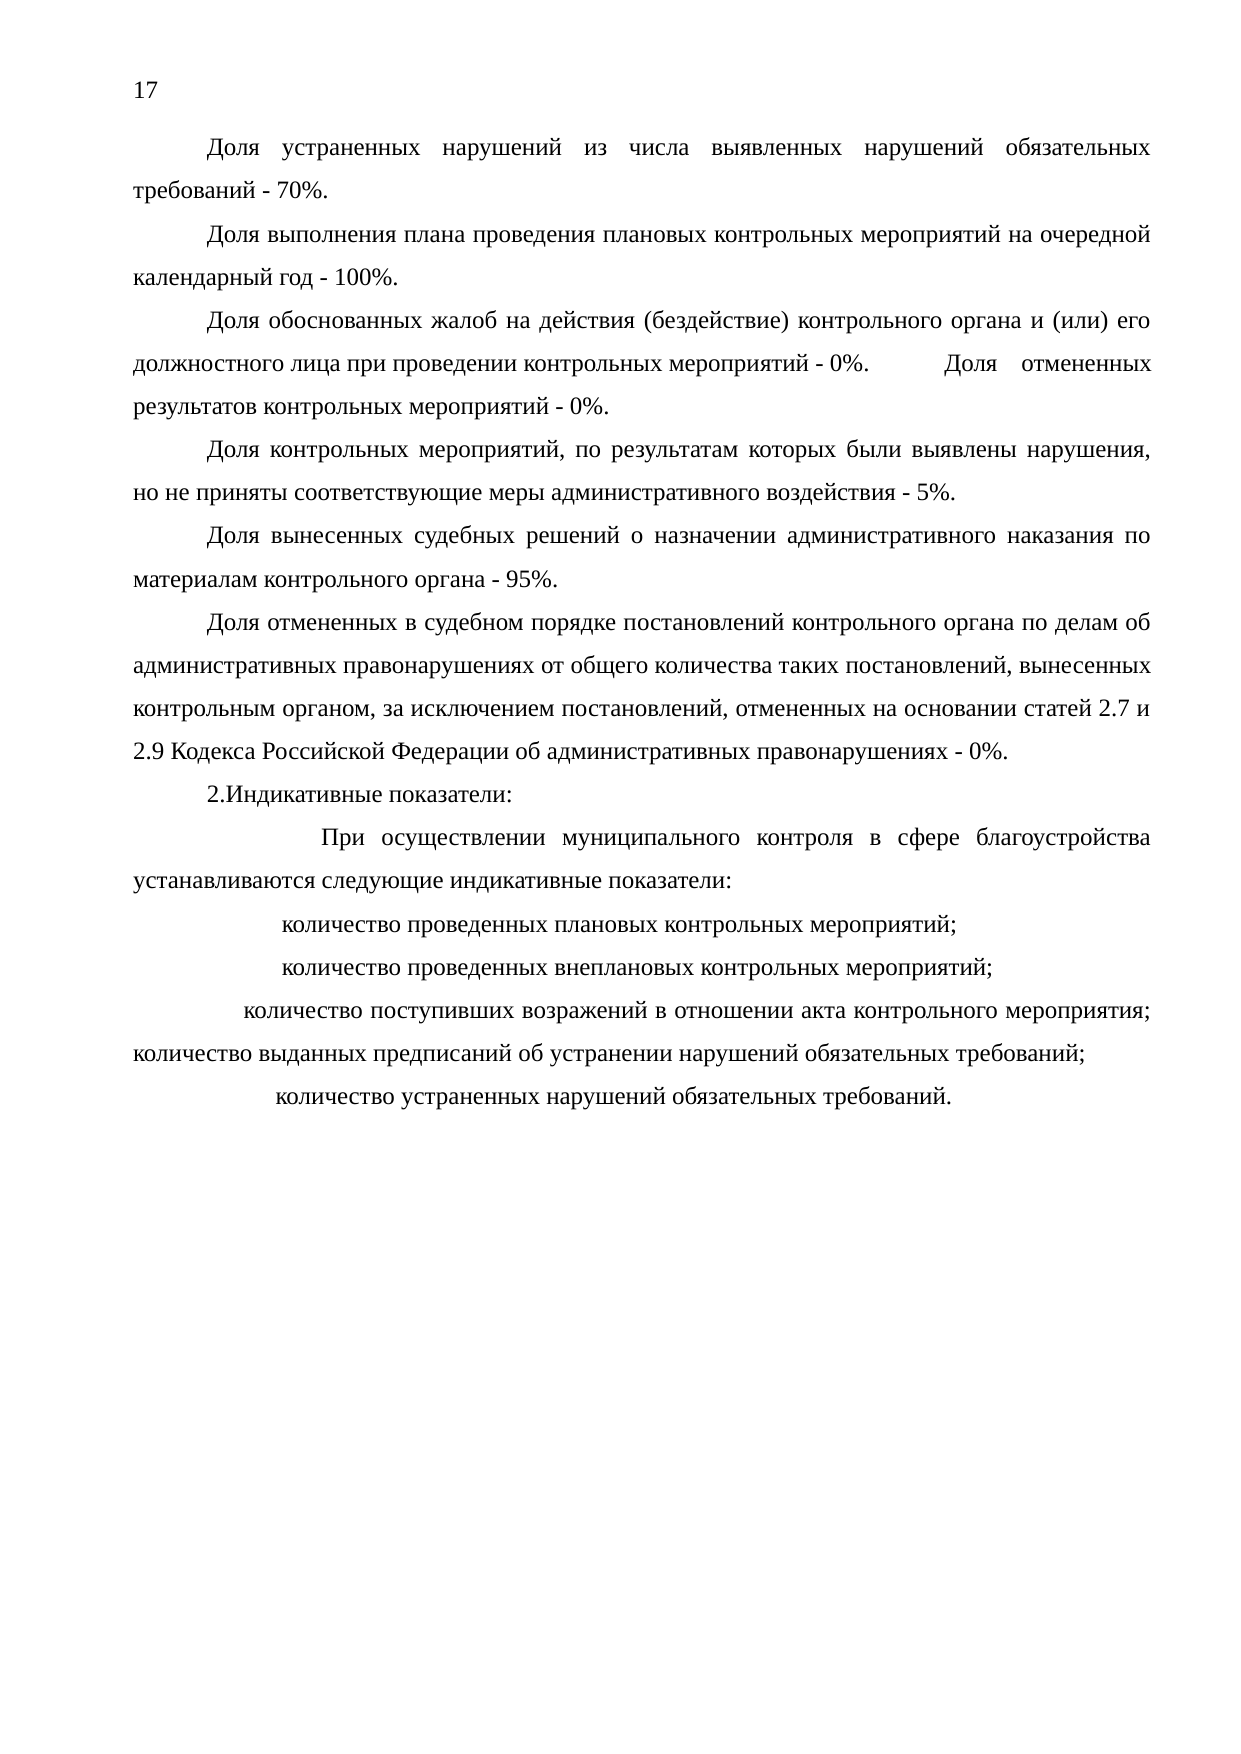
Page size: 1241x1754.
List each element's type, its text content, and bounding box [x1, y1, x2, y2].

list Индикативные показатели: [133, 779, 1152, 808]
text Доля контрольных мероприятий, по результатам которых были выявлены нарушения, но не приняты соответствующие меры административного воздействия - 5%. [133, 434, 1152, 506]
text Доля обоснованных жалоб на действия (бездействие) контрольного органа и (или) его должностного лица при проведении контрольных мероприятий - 0%. Доля отмененных результатов контрольных мероприятий - 0%. [133, 305, 1152, 420]
text количество проведенных внеплановых контрольных мероприятий; [133, 952, 1152, 981]
text Доля отмененных в судебном порядке постановлений контрольного органа по делам об административных правонарушениях от общего количества таких постановлений, вынесенных контрольным органом, за исключением постановлений, отмененных на основании статей 2.7 и 2.9 Кодекса Российской Федерации об административных правонарушениях - 0%. [133, 607, 1152, 765]
text Доля вынесенных судебных решений о назначении административного наказания по материалам контрольного органа - 95%. [133, 521, 1152, 592]
text При осуществлении муниципального контроля в сфере благоустройства устанавливаются следующие индикативные показатели: [133, 822, 1152, 894]
text количество проведенных плановых контрольных мероприятий; [133, 909, 1152, 937]
text количество устраненных нарушений обязательных требований. [133, 1081, 1152, 1110]
text Доля выполнения плана проведения плановых контрольных мероприятий на очередной календарный год - 100%. [133, 219, 1152, 291]
text Доля устраненных нарушений из числа выявленных нарушений обязательных требований - 70%. [133, 132, 1152, 204]
text количество поступивших возражений в отношении акта контрольного мероприятия; количество выданных предписаний об устранении нарушений обязательных требований; [133, 995, 1152, 1067]
